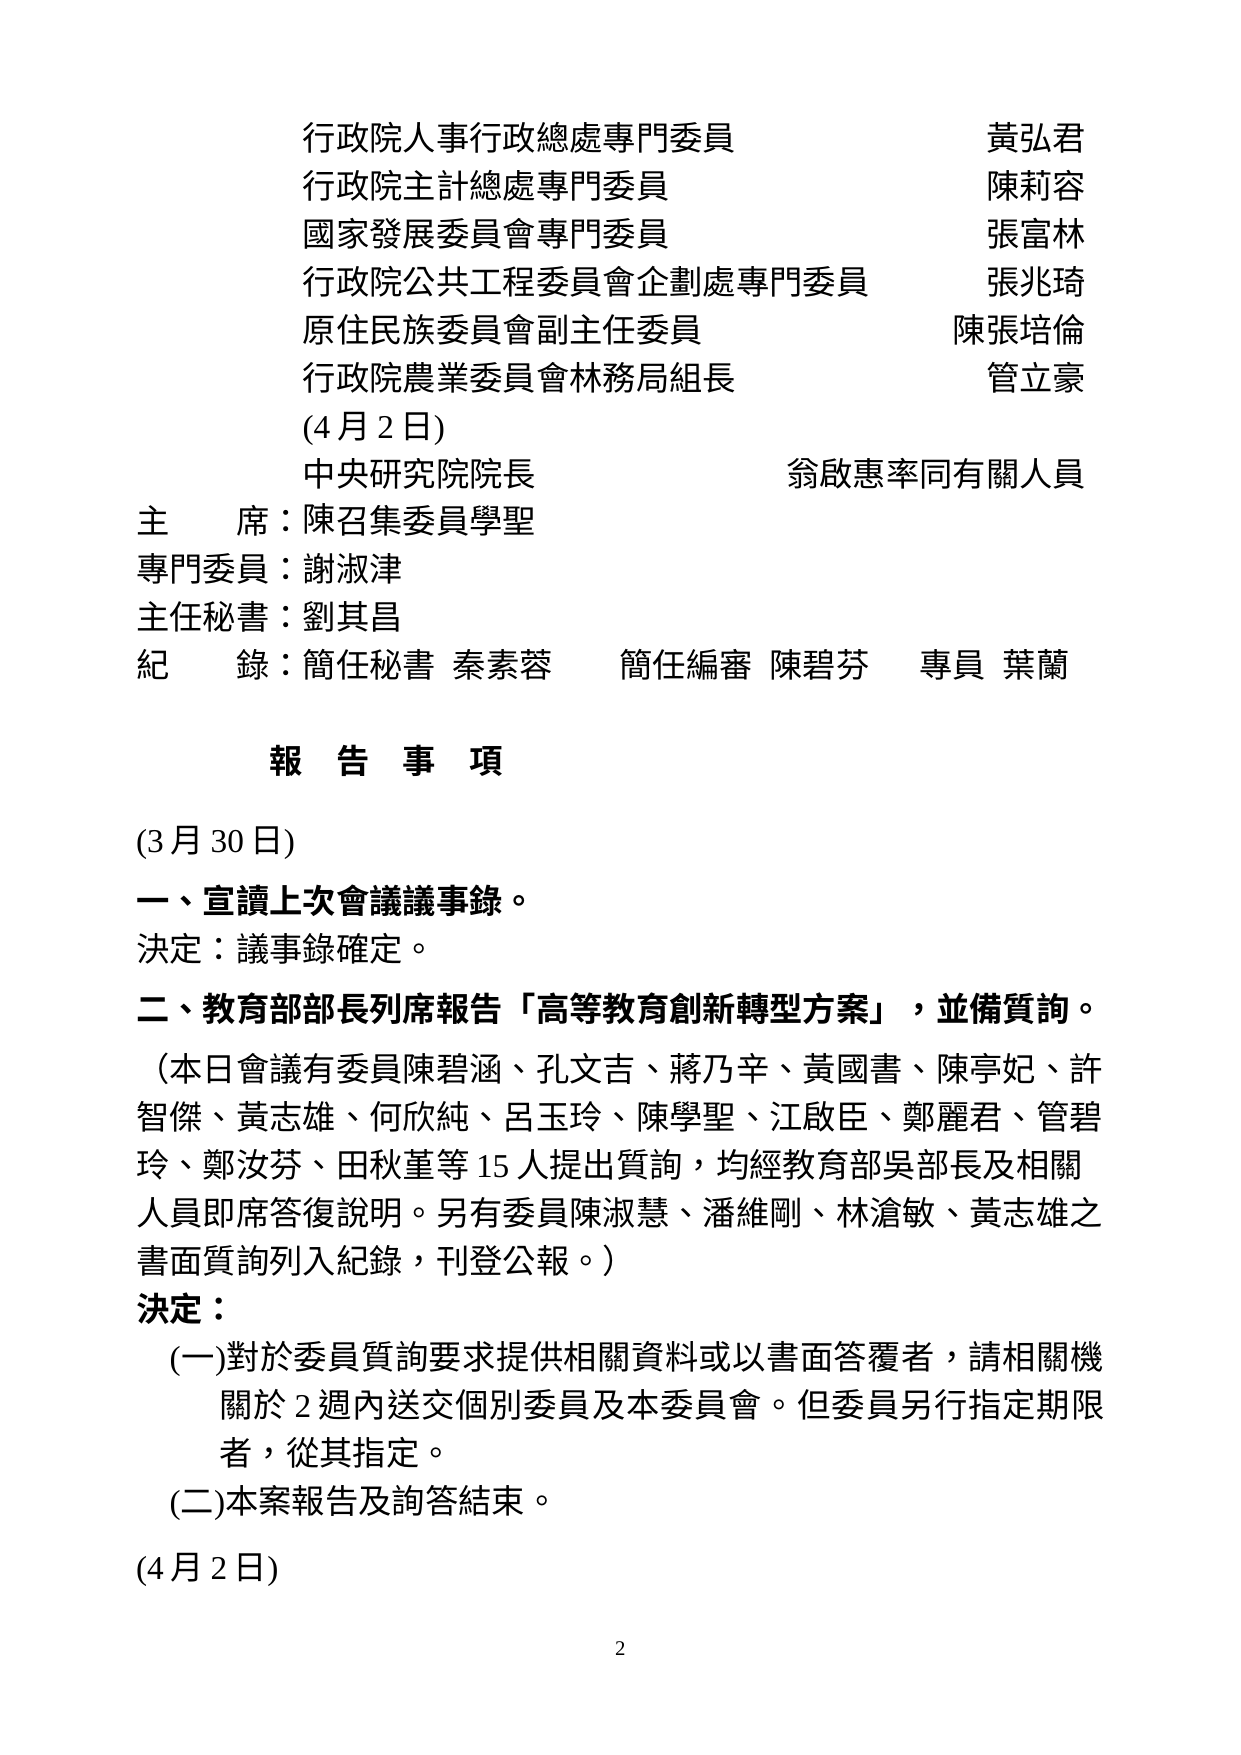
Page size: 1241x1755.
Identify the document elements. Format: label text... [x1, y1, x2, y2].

text 原住民族委員會副主任委員 陳張培倫 [136, 304, 1102, 352]
text 決定：議事錄確定。 [136, 923, 1104, 971]
text (一)對於委員質詢要求提供相關資料或以書面答覆者，請相關機關於2週內送交個別委員及本委員會。但委員另行指定期限者，從其指定。 [169, 1331, 1104, 1475]
text 一、宣讀上次會議議事錄。 [136, 875, 1104, 923]
text 中央研究院院長 翁啟惠率同有關人員 [136, 448, 1102, 496]
text （本日會議有委員陳碧涵、孔文吉、蔣乃辛、黃國書、陳亭妃、許智傑、黃志雄、何欣純、呂玉玲、陳學聖、江啟臣、鄭麗君、管碧玲、鄭汝芬、田秋堇等15人提出質詢，均經教育部吳部長及相關人員即席答復說明。另有委員陳淑慧、潘維剛、林滄敏、黃志雄之書面質詢列入紀錄，刊登公報。） [136, 1043, 1104, 1283]
text 行政院公共工程委員會企劃處專門委員 張兆琦 [136, 256, 1102, 304]
text 行政院主計總處專門委員 陳莉容 [136, 160, 1102, 208]
text 國家發展委員會專門委員 張富林 [136, 208, 1102, 256]
text 決定： [136, 1283, 1102, 1331]
text (二)本案報告及詢答結束。 [169, 1475, 1104, 1523]
text 報 告 事 項 [136, 735, 1102, 783]
text (3月30日) [136, 814, 1104, 862]
text 行政院農業委員會林務局組長 管立豪 [136, 352, 1102, 400]
text (4月2日) [136, 400, 1102, 448]
text (4月2日) [136, 1541, 1104, 1589]
text 專門委員：謝淑津 [136, 543, 1102, 591]
text 主 席：陳召集委員學聖 [136, 496, 1102, 543]
text 二、教育部部長列席報告「高等教育創新轉型方案」，並備質詢。 [136, 983, 1104, 1031]
text 行政院人事行政總處專門委員 黃弘君 [136, 112, 1102, 160]
text 紀 錄：簡任秘書 秦素蓉 簡任編審 陳碧芬 專員 葉蘭 [136, 639, 1102, 687]
text 主任秘書：劉其昌 [136, 591, 1102, 639]
